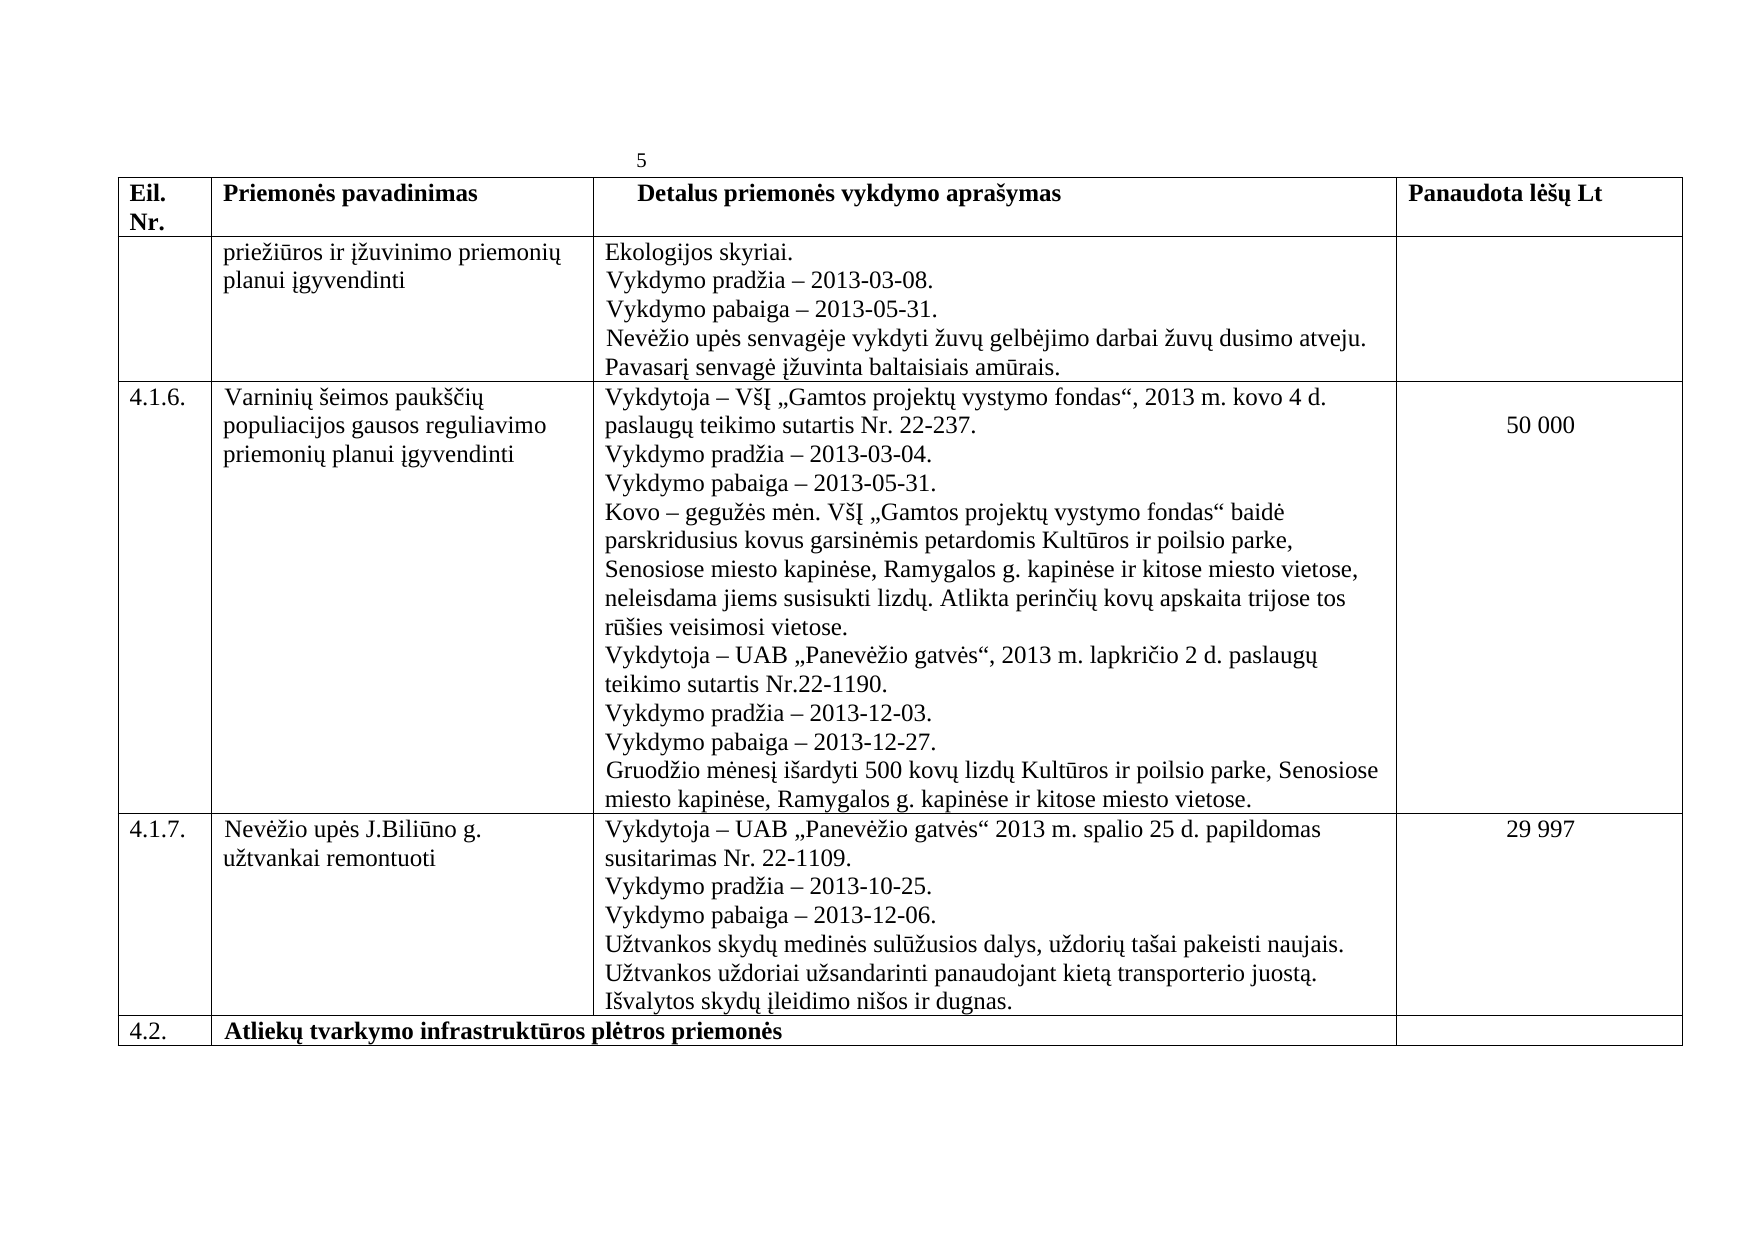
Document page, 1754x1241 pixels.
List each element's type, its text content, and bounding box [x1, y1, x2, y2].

table_cell 4.2. [119, 1016, 211, 1045]
table_cell 29 997 [1397, 814, 1682, 1015]
table_header Eil. Nr. [119, 178, 211, 236]
table_cell priežiūros ir įžuvinimo priemonių planui įgyvendinti [212, 237, 593, 381]
table_header Priemonės pavadinimas [212, 178, 593, 236]
table_cell Atliekų tvarkymo infrastruktūros plėtros priemonės [212, 1016, 1396, 1045]
table_header Panaudota lėšų Lt [1397, 178, 1682, 236]
table_cell Vykdytoja – VšĮ „Gamtos projektų vystymo fondas“, 2013 m. kovo 4 d. paslaugų teikimo sutartis Nr. 22-237. Vykdymo pradžia – 2013-03-04. Vykdymo pabaiga – 2013-05-31. Kovo – gegužės mėn. VšĮ „Gamtos projektų vystymo fondas“ baidė parskridusius kovus garsinėmis petardomis Kultūros ir poilsio parke, Senosiose miesto kapinėse, Ramygalos g. kapinėse ir kitose miesto vietose, neleisdama jiems susisukti lizdų. Atlikta perinčių kovų apskaita trijose tos rūšies veisimosi vietose. Vykdytoja – UAB „Panevėžio gatvės“, 2013 m. lapkričio 2 d. paslaugų teikimo sutartis Nr.22-1190. Vykdymo pradžia – 2013-12-03. Vykdymo pabaiga – 2013-12-27. Gruodžio mėnesį išardyti 500 kovų lizdų Kultūros ir poilsio parke, Senosiose miesto kapinėse, Ramygalos g. kapinėse ir kitose miesto vietose. [594, 382, 1396, 813]
table_cell Nevėžio upės J.Biliūno g. užtvankai remontuoti [212, 814, 593, 1015]
table_cell [1397, 1016, 1682, 1045]
table_cell Vykdytoja – UAB „Panevėžio gatvės“ 2013 m. spalio 25 d. papildomas susitarimas Nr. 22-1109. Vykdymo pradžia – 2013-10-25. Vykdymo pabaiga – 2013-12-06. Užtvankos skydų medinės sulūžusios dalys, uždorių tašai pakeisti naujais. Užtvankos uždoriai užsandarinti panaudojant kietą transporterio juostą. Išvalytos skydų įleidimo nišos ir dugnas. [594, 814, 1396, 1015]
table_cell 4.1.7. [119, 814, 211, 1015]
table_cell 50 000 [1397, 382, 1682, 813]
table_cell [119, 237, 211, 381]
table_cell 4.1.6. [119, 382, 211, 813]
table_cell Varninių šeimos paukščių populiacijos gausos reguliavimo priemonių planui įgyvendinti [212, 382, 593, 813]
table_header Detalus priemonės vykdymo aprašymas [594, 178, 1396, 236]
table_cell [1397, 237, 1682, 381]
table_cell Ekologijos skyriai. Vykdymo pradžia – 2013-03-08. Vykdymo pabaiga – 2013-05-31. Nevėžio upės senvagėje vykdyti žuvų gelbėjimo darbai žuvų dusimo atveju. Pavasarį senvagė įžuvinta baltaisiais amūrais. [594, 237, 1396, 381]
